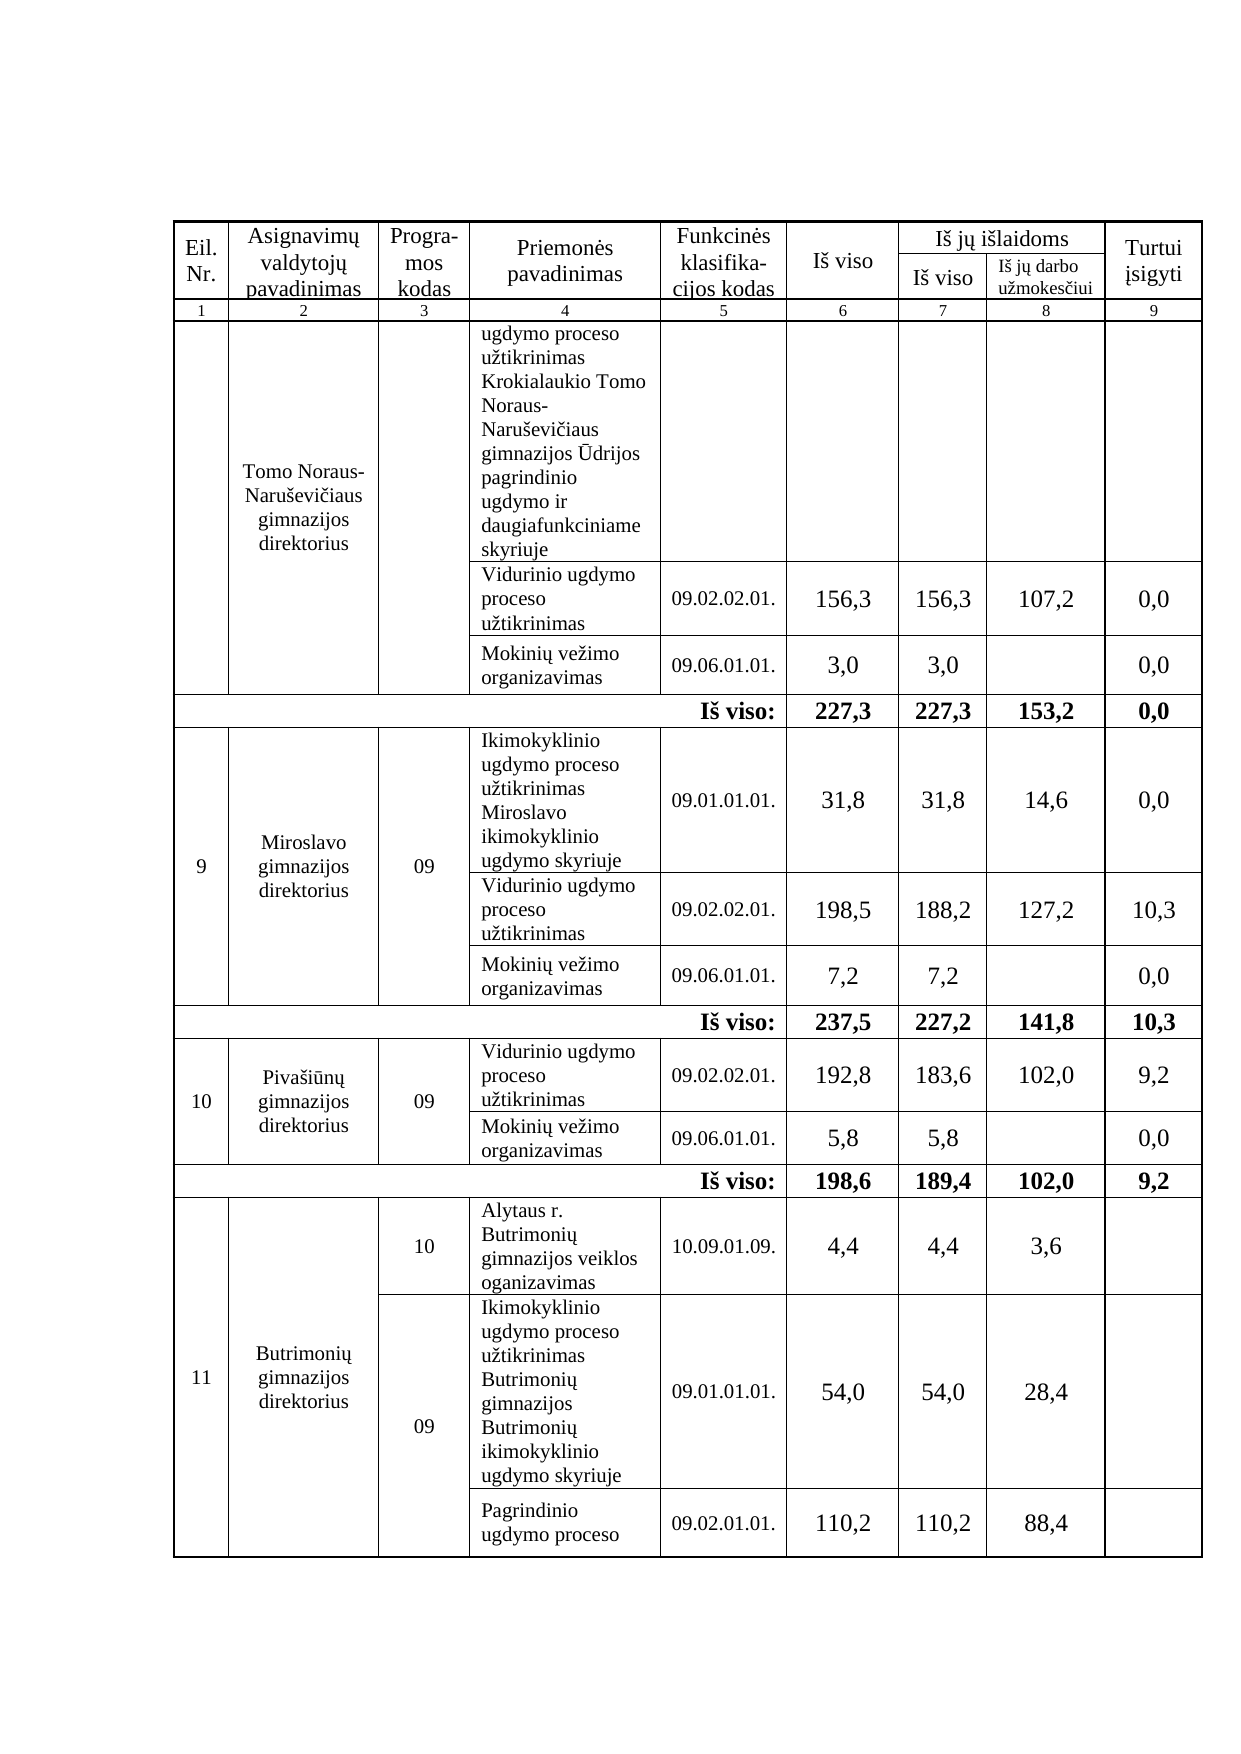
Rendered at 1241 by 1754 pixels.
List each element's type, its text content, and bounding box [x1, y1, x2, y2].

table_cell 0,0 [1106, 1112, 1201, 1164]
table_cell 156,3 [899, 562, 986, 634]
table_cell Tomo Noraus-Naruševičiaus gimnazijos direktorius [229, 322, 378, 694]
table_header Priemonės pavadinimas [470, 223, 660, 298]
table_cell 3,0 [787, 636, 898, 694]
table_cell 09.06.01.01. [661, 636, 786, 694]
table_cell 10 [379, 1198, 469, 1294]
table_cell 5,8 [899, 1112, 986, 1164]
table_cell 10,3 [1106, 1006, 1201, 1037]
table_cell 192,8 [787, 1039, 898, 1111]
table_cell 198,6 [787, 1165, 898, 1197]
table_cell 28,4 [987, 1295, 1104, 1487]
table_cell [175, 322, 228, 694]
table_cell Iš viso: [175, 695, 786, 727]
table_cell Miroslavo gimnazijos direktorius [229, 728, 378, 1005]
table_cell 7,2 [787, 946, 898, 1005]
table_cell 11 [175, 1198, 228, 1556]
table_cell 09.01.01.01. [661, 728, 786, 872]
table_cell 188,2 [899, 873, 986, 945]
table_cell 3 [379, 300, 469, 319]
table_cell 09 [379, 1039, 469, 1164]
table_cell Vidurinio ugdymo proceso užtikrinimas [470, 873, 660, 945]
table_cell 0,0 [1106, 946, 1201, 1005]
table_cell 54,0 [899, 1295, 986, 1487]
table_cell 31,8 [787, 728, 898, 872]
table_cell 227,2 [899, 1006, 986, 1037]
table_cell Vidurinio ugdymo proceso užtikrinimas [470, 1039, 660, 1111]
table_cell Iš viso: [175, 1006, 786, 1037]
table_cell 153,2 [987, 695, 1104, 727]
table_header Iš viso [787, 223, 898, 298]
table_cell Alytaus r. Butrimonių gimnazijos veiklos oganizavimas [470, 1198, 660, 1294]
table_header Progra-mos kodas [379, 223, 469, 298]
table_cell 2 [229, 300, 378, 319]
table_cell Ikimokyklinio ugdymo proceso užtikrinimas Butrimonių gimnazijos Butrimonių ikimokyklinio ugdymo skyriuje [470, 1295, 660, 1487]
table_cell 6 [787, 300, 898, 319]
table_cell 110,2 [899, 1489, 986, 1556]
table_cell 1 [175, 300, 228, 319]
table_cell 107,2 [987, 562, 1104, 634]
table_header Asignavimų valdytojų pavadinimas [229, 223, 378, 298]
table_cell 156,3 [787, 562, 898, 634]
table_cell 3,6 [987, 1198, 1104, 1294]
table_cell Iš viso [899, 254, 986, 298]
table_cell 189,4 [899, 1165, 986, 1197]
table_cell [987, 946, 1104, 1005]
table_cell [899, 322, 986, 561]
table_header Funkcinės klasifika-cijos kodas [661, 223, 786, 298]
table_cell Vidurinio ugdymo proceso užtikrinimas [470, 562, 660, 634]
table_cell 227,3 [899, 695, 986, 727]
table_cell 09.02.02.01. [661, 873, 786, 945]
table_cell 110,2 [787, 1489, 898, 1556]
table_cell 227,3 [787, 695, 898, 727]
table_cell Iš jų darbo užmokesčiui [987, 254, 1104, 298]
table_cell 10.09.01.09. [661, 1198, 786, 1294]
table_cell Pagrindinio ugdymo proceso [470, 1489, 660, 1556]
table_cell [661, 322, 786, 561]
table_cell 102,0 [987, 1039, 1104, 1111]
table_cell 3,0 [899, 636, 986, 694]
table_header Turtui įsigyti [1106, 223, 1201, 298]
table_cell 198,5 [787, 873, 898, 945]
table_cell 54,0 [787, 1295, 898, 1487]
table_cell Iš viso: [175, 1165, 786, 1197]
table_cell 141,8 [987, 1006, 1104, 1037]
table_cell [787, 322, 898, 561]
table_cell 5 [661, 300, 786, 319]
table_cell 10 [175, 1039, 228, 1164]
table_header Iš jų išlaidoms [899, 223, 1104, 253]
table_cell 4,4 [899, 1198, 986, 1294]
table_cell [1106, 1198, 1201, 1294]
table_cell 9 [1106, 300, 1201, 319]
table_cell 09.02.02.01. [661, 1039, 786, 1111]
table_cell 8 [987, 300, 1104, 319]
table_cell 5,8 [787, 1112, 898, 1164]
table_cell 09.06.01.01. [661, 946, 786, 1005]
table_cell [379, 322, 469, 694]
table_cell 0,0 [1106, 728, 1201, 872]
table_cell 4 [470, 300, 660, 319]
table_cell Mokinių vežimo organizavimas [470, 946, 660, 1005]
table_cell 4,4 [787, 1198, 898, 1294]
table_cell [987, 322, 1104, 561]
table_cell [1106, 1489, 1201, 1556]
table_cell 7 [899, 300, 986, 319]
table_cell ugdymo proceso užtikrinimas Krokialaukio Tomo Noraus-Naruševičiaus gimnazijos Ūdrijos pagrindinio ugdymo ir daugiafunkciniame skyriuje [470, 322, 660, 561]
table_cell 102,0 [987, 1165, 1104, 1197]
table_cell 127,2 [987, 873, 1104, 945]
table_cell [1106, 322, 1201, 561]
table_cell 09.02.01.01. [661, 1489, 786, 1556]
table_cell 9 [175, 728, 228, 1005]
table_cell [987, 636, 1104, 694]
table_cell [1106, 1295, 1201, 1487]
table_cell 9,2 [1106, 1165, 1201, 1197]
table_cell 237,5 [787, 1006, 898, 1037]
table_cell Mokinių vežimo organizavimas [470, 1112, 660, 1164]
table_cell 0,0 [1106, 562, 1201, 634]
table_cell 09.02.02.01. [661, 562, 786, 634]
table_header Eil. Nr. [175, 223, 228, 298]
table_cell 88,4 [987, 1489, 1104, 1556]
table_cell 09 [379, 728, 469, 1005]
table_cell 31,8 [899, 728, 986, 872]
table_cell 0,0 [1106, 636, 1201, 694]
table_cell 9,2 [1106, 1039, 1201, 1111]
table_cell 09 [379, 1295, 469, 1556]
table_cell 09.01.01.01. [661, 1295, 786, 1487]
table_cell 14,6 [987, 728, 1104, 872]
table_cell 7,2 [899, 946, 986, 1005]
table_cell 0,0 [1106, 695, 1201, 727]
table_cell [987, 1112, 1104, 1164]
table_cell Ikimokyklinio ugdymo proceso užtikrinimas Miroslavo ikimokyklinio ugdymo skyriuje [470, 728, 660, 872]
table_cell 09.06.01.01. [661, 1112, 786, 1164]
table_cell Butrimonių gimnazijos direktorius [229, 1198, 378, 1556]
table_cell 183,6 [899, 1039, 986, 1111]
table_cell Mokinių vežimo organizavimas [470, 636, 660, 694]
table_cell Pivašiūnų gimnazijos direktorius [229, 1039, 378, 1164]
table_cell 10,3 [1106, 873, 1201, 945]
